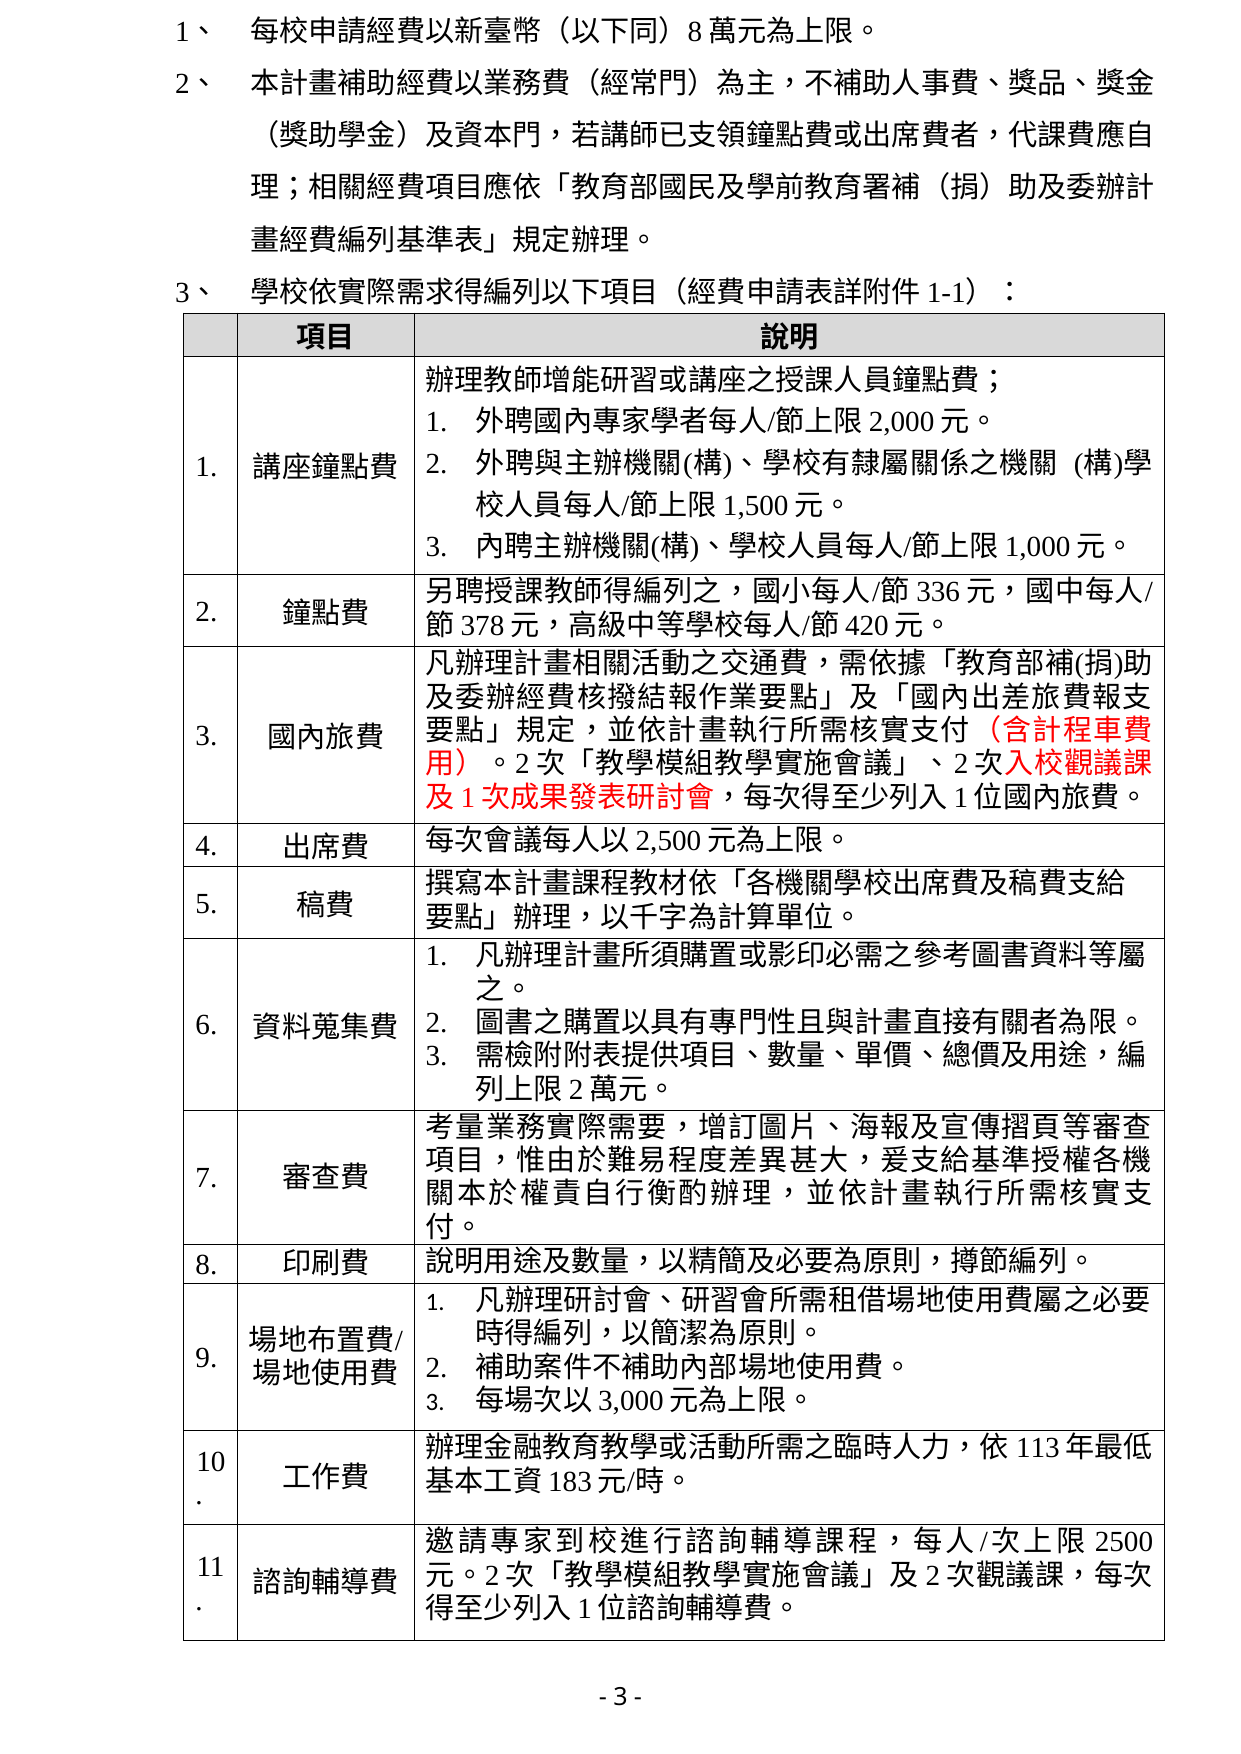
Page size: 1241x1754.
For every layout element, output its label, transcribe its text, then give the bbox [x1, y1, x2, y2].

table_cell 說明用途及數量，以精簡及必要為原則，撙節編列。 [415, 1245, 1164, 1283]
table_cell 稿費 [238, 867, 414, 938]
table_cell 國內旅費 [238, 647, 414, 823]
table_cell [184, 867, 237, 938]
table_cell 資料蒐集費 [238, 939, 414, 1109]
table_cell 凡辦理計畫所須購置或影印必需之參考圖書資料等屬之。 圖書之購置以具有專門性且與計畫直接有關者為限。 需檢附附表提供項目、數量、單價、總價及用途，編列上限2萬元。 [415, 939, 1164, 1109]
table_cell 鐘點費 [238, 575, 414, 646]
table_header [184, 314, 237, 356]
table_cell 印刷費 [238, 1245, 414, 1283]
table_cell 審查費 [238, 1111, 414, 1244]
table_cell 講座鐘點費 [238, 357, 414, 574]
table_cell 每次會議每人以2,500元為上限。 [415, 824, 1164, 866]
table_cell 場地布置費/場地使用費 [238, 1284, 414, 1430]
table_cell [184, 1111, 237, 1244]
table_cell 辦理教師增能研習或講座之授課人員鐘點費； 外聘國內專家學者每人/節上限2,000元。 外聘與主辦機關(構)、學校有隸屬關係之機關 (構)學校人員每人/節上限1,500元。 內聘主辦機關(構)、學校人員每人/節上限1,000元。 [415, 357, 1164, 574]
table_cell 出席費 [238, 824, 414, 866]
table_header 說明 [415, 314, 1164, 356]
table_cell 辦理金融教育教學或活動所需之臨時人力，依113年最低基本工資183元/時。 [415, 1431, 1164, 1524]
table_cell [184, 1245, 237, 1283]
table_cell 凡辦理研討會、研習會所需租借場地使用費屬之必要時得編列，以簡潔為原則。 補助案件不補助內部場地使用費。 每場次以3,000元為上限。 [415, 1284, 1164, 1430]
table_cell 另聘授課教師得編列之，國小每人/節336元，國中每人/節378元，高級中等學校每人/節420元。 [415, 575, 1164, 646]
table_cell [184, 824, 237, 866]
list 每校申請經費以新臺幣（以下同）8萬元為上限。 [175, 0, 1165, 52]
table_header 項目 [238, 314, 414, 356]
table_cell [184, 1284, 237, 1430]
table_cell 考量業務實際需要，增訂圖片、海報及宣傳摺頁等審查項目，惟由於難易程度差異甚大，爰支給基準授權各機關本於權責自行衡酌辦理，並依計畫執行所需核實支付。 [415, 1111, 1164, 1244]
table_cell 凡辦理計畫相關活動之交通費，需依據「教育部補(捐)助及委辦經費核撥結報作業要點」及「國內出差旅費報支要點」規定，並依計畫執行所需核實支付（含計程車費用）。2次「教學模組教學實施會議」、2次入校觀議課及1次成果發表研討會，每次得至少列入1位國內旅費。 [415, 647, 1164, 823]
table_cell [184, 1525, 237, 1640]
list 本計畫補助經費以業務費（經常門）為主，不補助人事費、獎品、獎金（獎助學金）及資本門，若講師已支領鐘點費或出席費者，代課費應自理；相關經費項目應依「教育部國民及學前教育署補（捐）助及委辦計畫經費編列基準表」規定辦理。 [175, 52, 1165, 260]
table_cell [184, 1431, 237, 1524]
list 學校依實際需求得編列以下項目（經費申請表詳附件1-1）： [175, 260, 1165, 312]
table_cell 邀請專家到校進行諮詢輔導課程，每人/次上限2500元。2次「教學模組教學實施會議」及2次觀議課，每次得至少列入1位諮詢輔導費。 [415, 1525, 1164, 1640]
table_cell 撰寫本計畫課程教材依「各機關學校出席費及稿費支給要點」辦理，以千字為計算單位。 [415, 867, 1164, 938]
table_cell [184, 939, 237, 1109]
table_cell [184, 357, 237, 574]
table_cell 工作費 [238, 1431, 414, 1524]
table_cell 諮詢輔導費 [238, 1525, 414, 1640]
table_cell [184, 575, 237, 646]
table_cell [184, 647, 237, 823]
